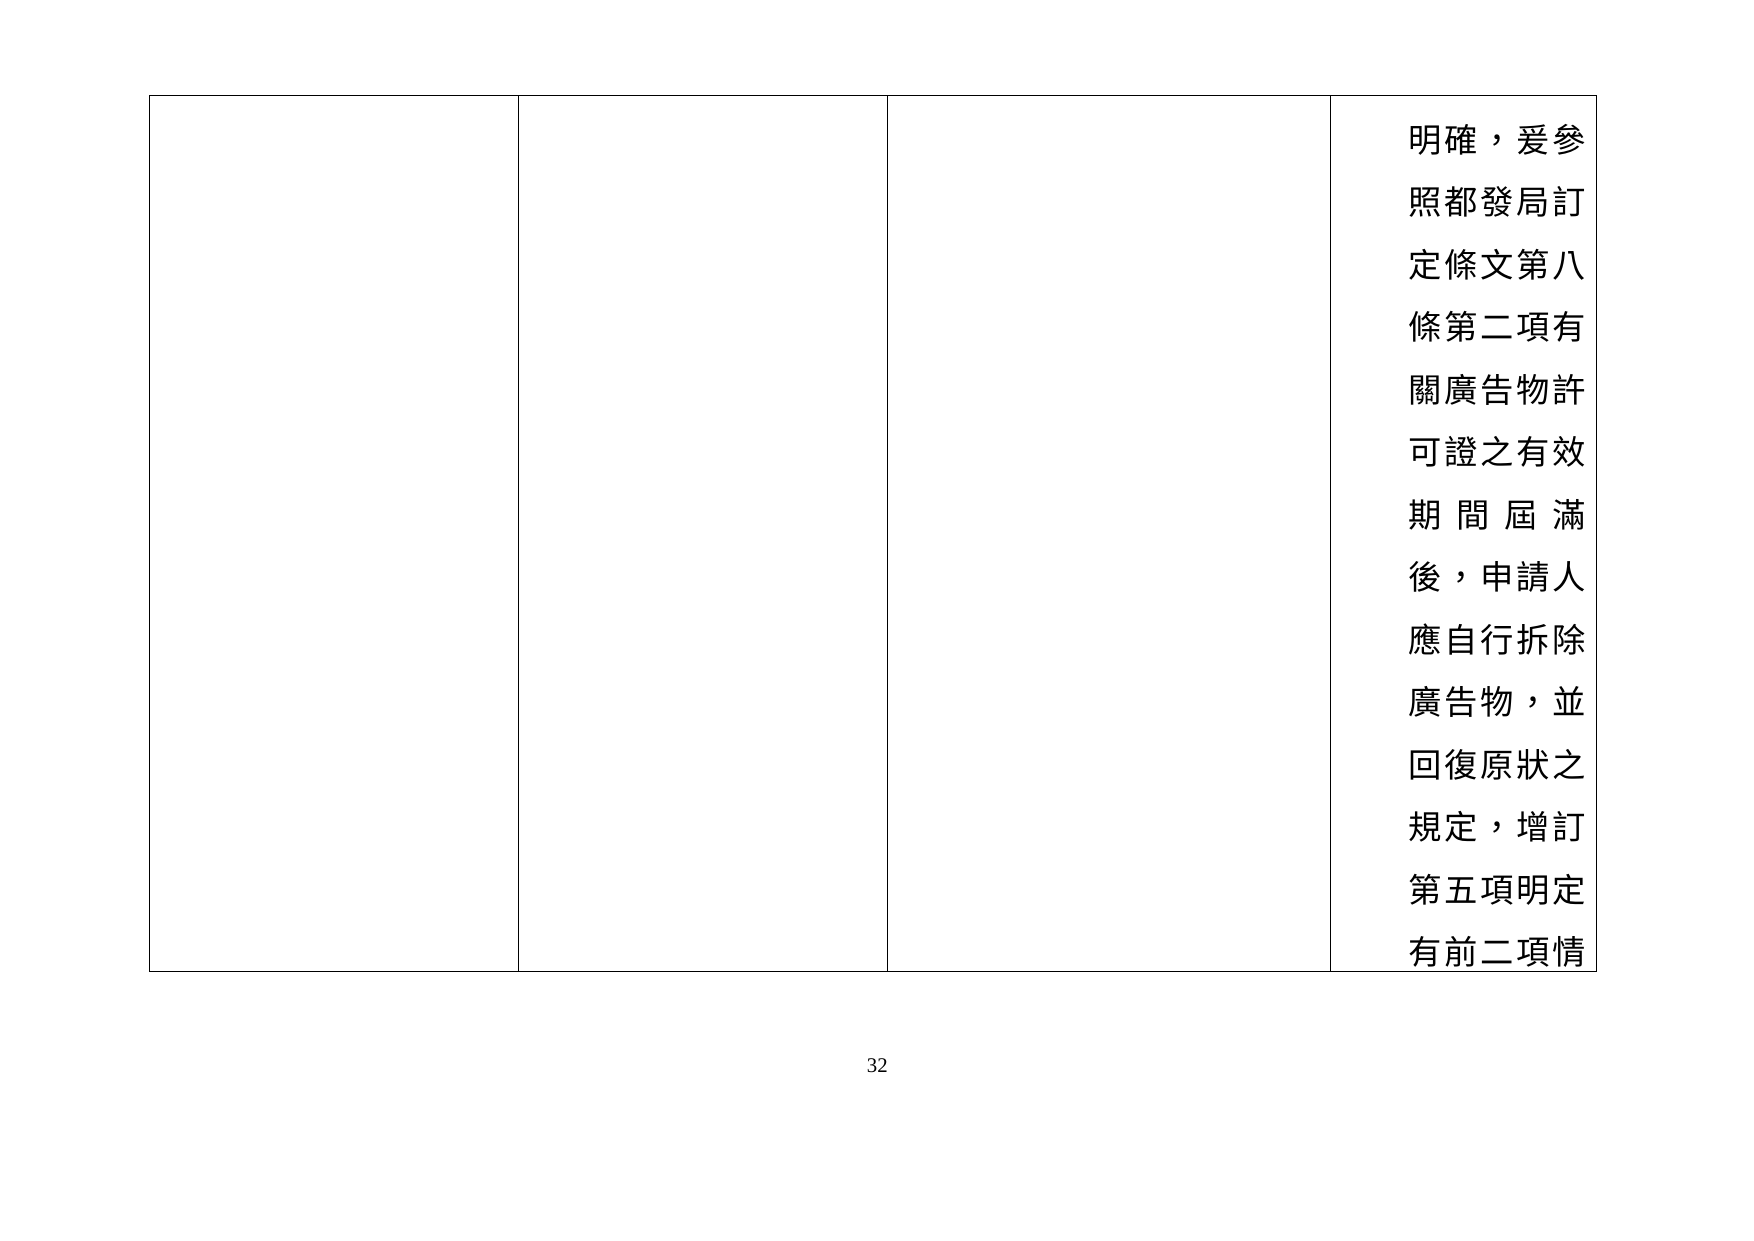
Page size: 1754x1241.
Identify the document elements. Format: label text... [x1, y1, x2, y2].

table_cell [519, 96, 887, 971]
table_cell [150, 96, 518, 971]
table_cell 明確，爰參照都發局訂定條文第八條第二項有關廣告物許可證之有效期間屆滿後，申請人應自行拆除廣告物，並回復原狀之規定，增訂第五項明定有前二項情 [1331, 96, 1596, 971]
table_cell [888, 96, 1330, 971]
